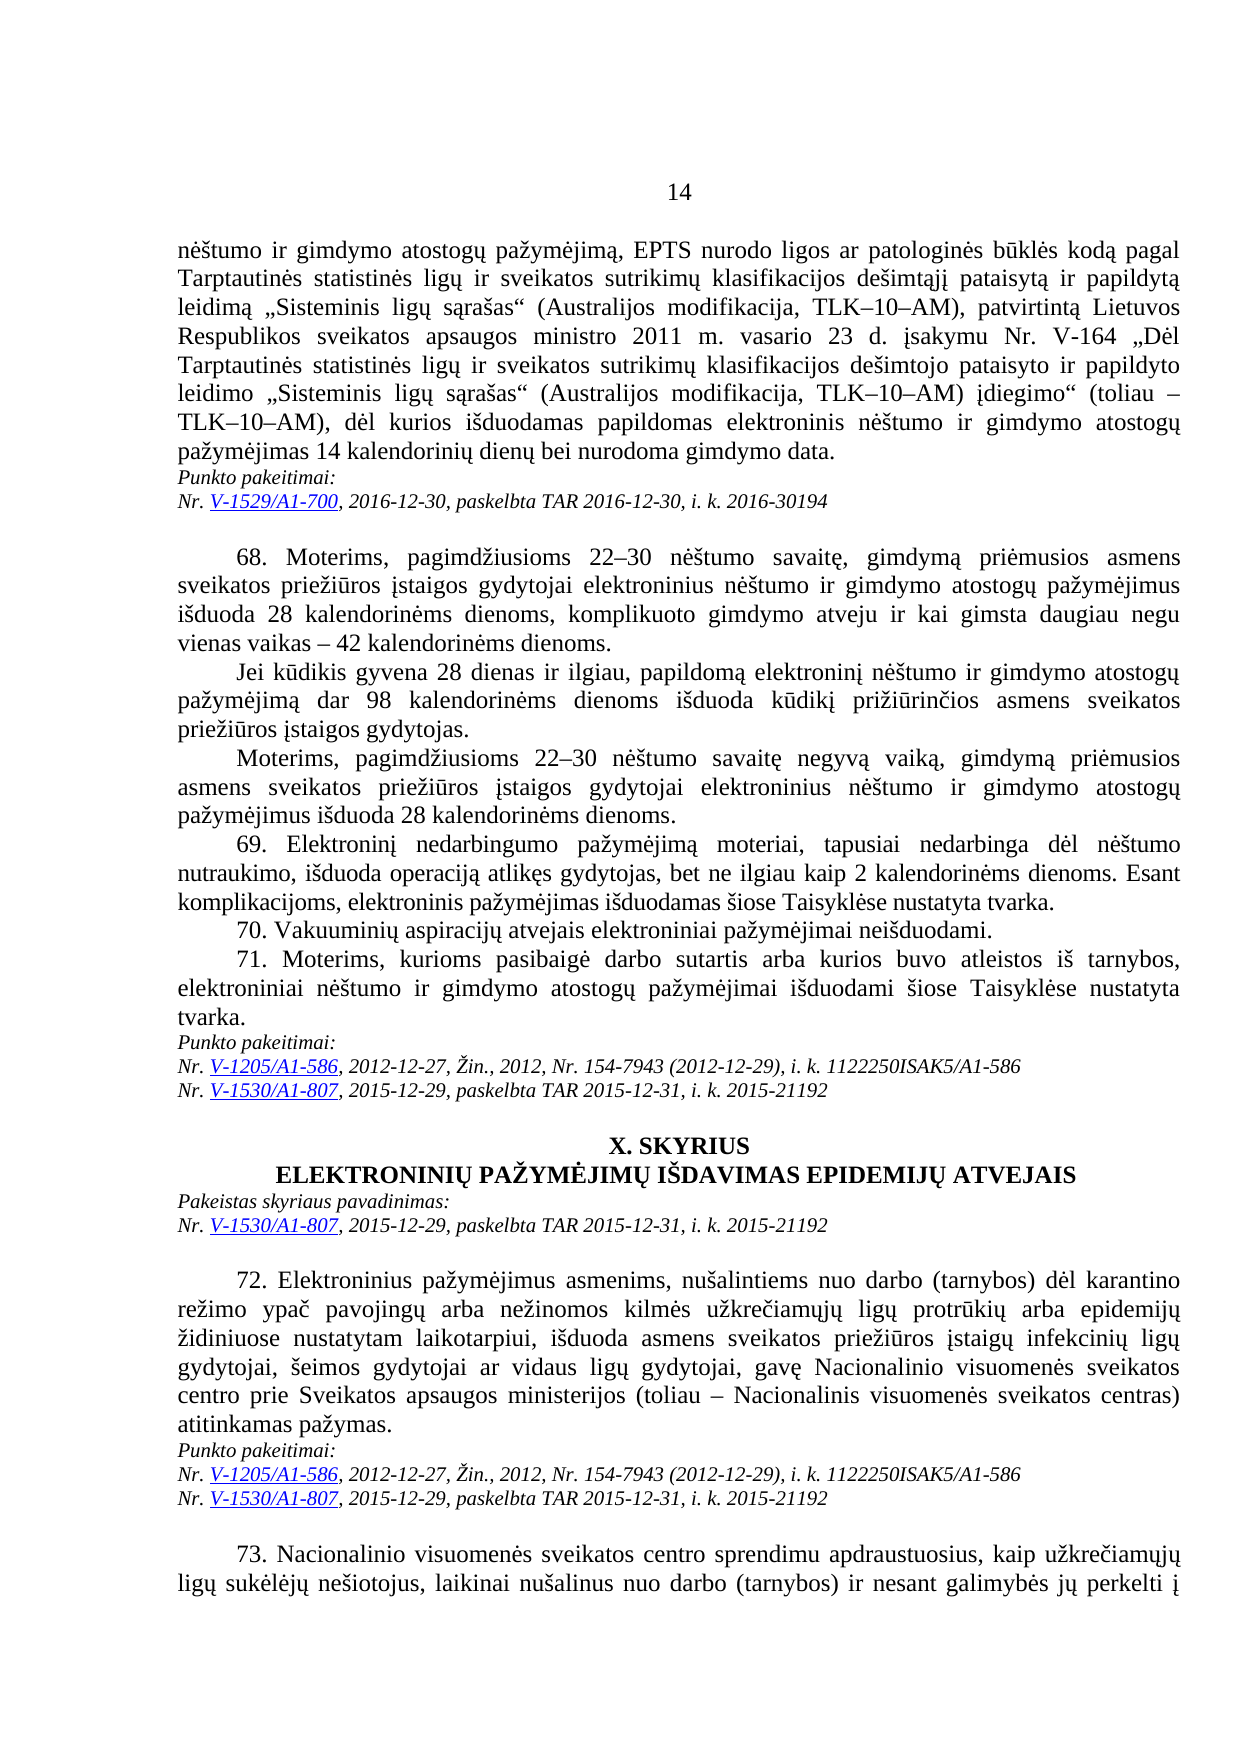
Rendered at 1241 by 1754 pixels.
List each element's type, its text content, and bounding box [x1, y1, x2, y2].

text Punkto pakeitimai: [177, 1030, 1181, 1054]
text Nr. V-1529/A1-700, 2016-12-30, paskelbta TAR 2016-12-30, i. k. 2016-30194 [177, 489, 1181, 513]
text 71. Moterims, kurioms pasibaigė darbo sutartis arba kurios buvo atleistos iš tarnybos, elektroniniai nėštumo ir gimdymo atostogų pažymėjimai išduodami šiose Taisyklėse nustatyta tvarka. [177, 944, 1181, 1030]
text 72. Elektroninius pažymėjimus asmenims, nušalintiems nuo darbo (tarnybos) dėl karantino režimo ypač pavojingų arba nežinomos kilmės užkrečiamųjų ligų protrūkių arba epidemijų židiniuose nustatytam laikotarpiui, išduoda asmens sveikatos priežiūros įstaigų infekcinių ligų gydytojai, šeimos gydytojai ar vidaus ligų gydytojai, gavę Nacionalinio visuomenės sveikatos centro prie Sveikatos apsaugos ministerijos (toliau – Nacionalinis visuomenės sveikatos centras) atitinkamas pažymas. [177, 1266, 1181, 1438]
text Punkto pakeitimai: [177, 1438, 1181, 1462]
text Nr. V-1205/A1-586, 2012-12-27, Žin., 2012, Nr. 154-7943 (2012-12-29), i. k. 1122250ISAK5/A1-586 [177, 1054, 1181, 1078]
text 68. Moterims, pagimdžiusioms 22–30 nėštumo savaitę, gimdymą priėmusios asmens sveikatos priežiūros įstaigos gydytojai elektroninius nėštumo ir gimdymo atostogų pažymėjimus išduoda 28 kalendorinėms dienoms, komplikuoto gimdymo atveju ir kai gimsta daugiau negu vienas vaikas – 42 kalendorinėms dienoms. [177, 542, 1181, 657]
text 73. Nacionalinio visuomenės sveikatos centro sprendimu apdraustuosius, kaip užkrečiamųjų ligų sukėlėjų nešiotojus, laikinai nušalinus nuo darbo (tarnybos) ir nesant galimybės jų perkelti į [177, 1539, 1181, 1597]
text Nr. V-1530/A1-807, 2015-12-29, paskelbta TAR 2015-12-31, i. k. 2015-21192 [177, 1486, 1181, 1510]
text Moterims, pagimdžiusioms 22–30 nėštumo savaitę negyvą vaiką, gimdymą priėmusios asmens sveikatos priežiūros įstaigos gydytojai elektroninius nėštumo ir gimdymo atostogų pažymėjimus išduoda 28 kalendorinėms dienoms. [177, 743, 1181, 829]
text Nr. V-1530/A1-807, 2015-12-29, paskelbta TAR 2015-12-31, i. k. 2015-21192 [177, 1078, 1181, 1102]
text ELEKTRONINIŲ PAŽYMĖJIMŲ IŠDAVIMAS EPIDEMIJŲ ATVEJAIS [177, 1160, 1181, 1189]
text X. skyrius [177, 1131, 1181, 1160]
text Jei kūdikis gyvena 28 dienas ir ilgiau, papildomą elektroninį nėštumo ir gimdymo atostogų pažymėjimą dar 98 kalendorinėms dienoms išduoda kūdikį prižiūrinčios asmens sveikatos priežiūros įstaigos gydytojas. [177, 657, 1181, 743]
text nėštumo ir gimdymo atostogų pažymėjimą, EPTS nurodo ligos ar patologinės būklės kodą pagal Tarptautinės statistinės ligų ir sveikatos sutrikimų klasifikacijos dešimtąjį pataisytą ir papildytą leidimą „Sisteminis ligų sąrašas“ (Australijos modifikacija, TLK–10–AM), patvirtintą Lietuvos Respublikos sveikatos apsaugos ministro 2011 m. vasario 23 d. įsakymu Nr. V-164 „Dėl Tarptautinės statistinės ligų ir sveikatos sutrikimų klasifikacijos dešimtojo pataisyto ir papildyto leidimo „Sisteminis ligų sąrašas“ (Australijos modifikacija, TLK–10–AM) įdiegimo“ (toliau – TLK–10–AM), dėl kurios išduodamas papildomas elektroninis nėštumo ir gimdymo atostogų pažymėjimas 14 kalendorinių dienų bei nurodoma gimdymo data. [177, 235, 1181, 465]
text 70. Vakuuminių aspiracijų atvejais elektroniniai pažymėjimai neišduodami. [177, 915, 1181, 944]
text Nr. V-1205/A1-586, 2012-12-27, Žin., 2012, Nr. 154-7943 (2012-12-29), i. k. 1122250ISAK5/A1-586 [177, 1462, 1181, 1486]
text 69. Elektroninį nedarbingumo pažymėjimą moteriai, tapusiai nedarbinga dėl nėštumo nutraukimo, išduoda operaciją atlikęs gydytojas, bet ne ilgiau kaip 2 kalendorinėms dienoms. Esant komplikacijoms, elektroninis pažymėjimas išduodamas šiose Taisyklėse nustatyta tvarka. [177, 829, 1181, 915]
text Punkto pakeitimai: [177, 465, 1181, 489]
text Nr. V-1530/A1-807, 2015-12-29, paskelbta TAR 2015-12-31, i. k. 2015-21192 [177, 1213, 1181, 1237]
text Pakeistas skyriaus pavadinimas: [177, 1189, 1181, 1213]
